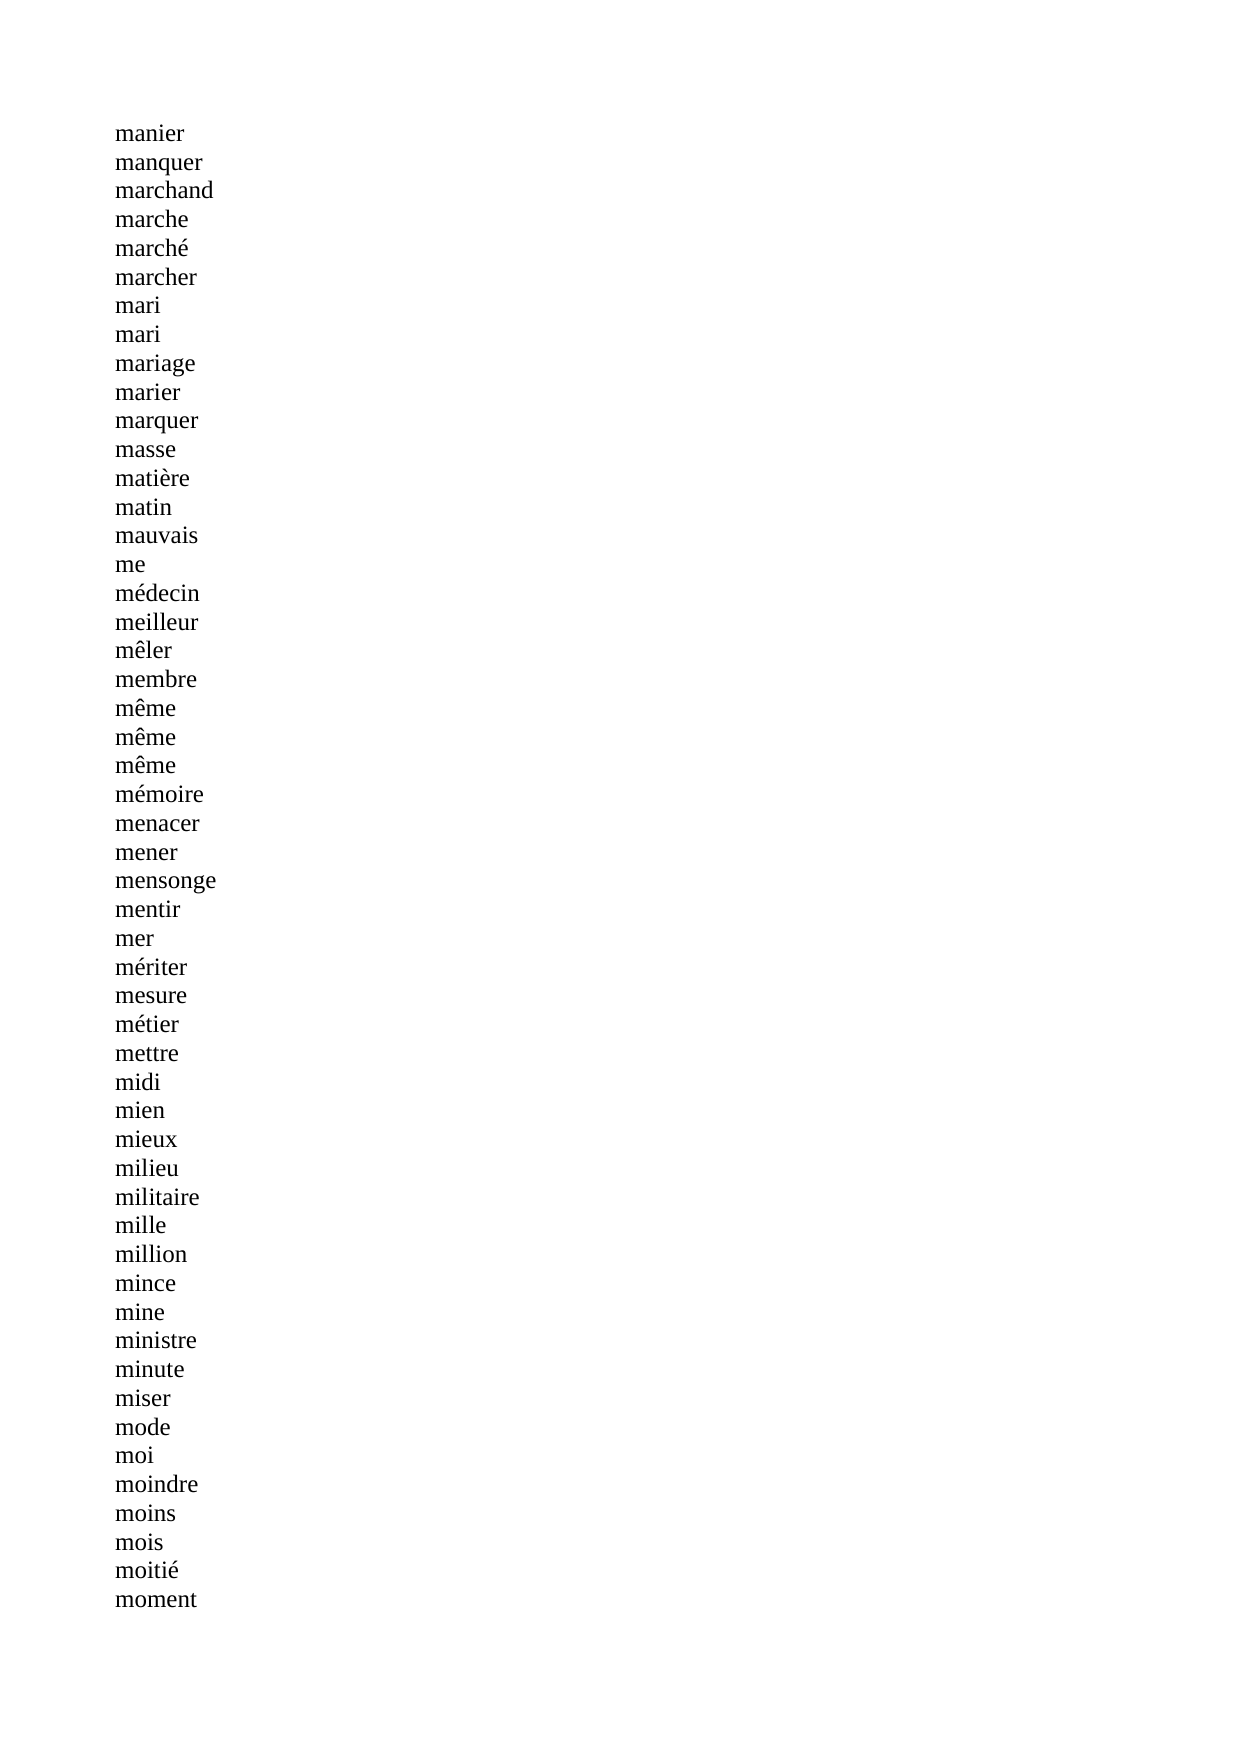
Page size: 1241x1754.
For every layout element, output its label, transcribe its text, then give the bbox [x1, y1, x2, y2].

table_cell mériter [112, 952, 318, 981]
table_cell moins [112, 1498, 318, 1527]
table_cell mensonge [112, 866, 318, 894]
table_cell manier [112, 118, 318, 147]
table_cell mari [112, 291, 318, 319]
table_cell midi [112, 1067, 318, 1096]
table_cell masse [112, 434, 318, 463]
table_cell minute [112, 1354, 318, 1383]
table_cell marcher [112, 262, 318, 291]
table_cell marier [112, 377, 318, 406]
table_cell mémoire [112, 779, 318, 808]
table_cell moitié [112, 1556, 318, 1584]
table_cell marchand [112, 176, 318, 204]
table_cell même [112, 693, 318, 722]
table_cell moment [112, 1584, 318, 1613]
table_cell matin [112, 492, 318, 521]
table_cell mille [112, 1211, 318, 1239]
table_cell marquer [112, 406, 318, 434]
table_cell même [112, 722, 318, 751]
table_cell miser [112, 1383, 318, 1412]
table_cell moi [112, 1441, 318, 1469]
table_cell marché [112, 233, 318, 262]
table_cell mode [112, 1412, 318, 1441]
table_cell me [112, 549, 318, 578]
table_cell métier [112, 1009, 318, 1038]
table_cell milieu [112, 1153, 318, 1182]
table_cell mariage [112, 348, 318, 377]
table_cell mieux [112, 1124, 318, 1153]
table_cell mine [112, 1297, 318, 1326]
table_cell militaire [112, 1182, 318, 1211]
table_cell marche [112, 204, 318, 233]
table_cell mettre [112, 1038, 318, 1067]
table_cell mentir [112, 894, 318, 923]
table_cell matière [112, 463, 318, 492]
table_cell même [112, 751, 318, 779]
table_cell membre [112, 664, 318, 693]
table_cell mesure [112, 981, 318, 1009]
table_cell mener [112, 837, 318, 866]
table_cell mien [112, 1096, 318, 1124]
table_cell manquer [112, 147, 318, 176]
table_cell ministre [112, 1326, 318, 1354]
table_cell mer [112, 923, 318, 952]
table_cell mêler [112, 636, 318, 664]
table_cell moindre [112, 1469, 318, 1498]
table_cell mince [112, 1268, 318, 1297]
table_cell menacer [112, 808, 318, 837]
table_cell mauvais [112, 521, 318, 549]
table_cell mois [112, 1527, 318, 1556]
table_cell million [112, 1239, 318, 1268]
table_cell médecin [112, 578, 318, 607]
table_cell mari [112, 319, 318, 348]
table_cell meilleur [112, 607, 318, 636]
